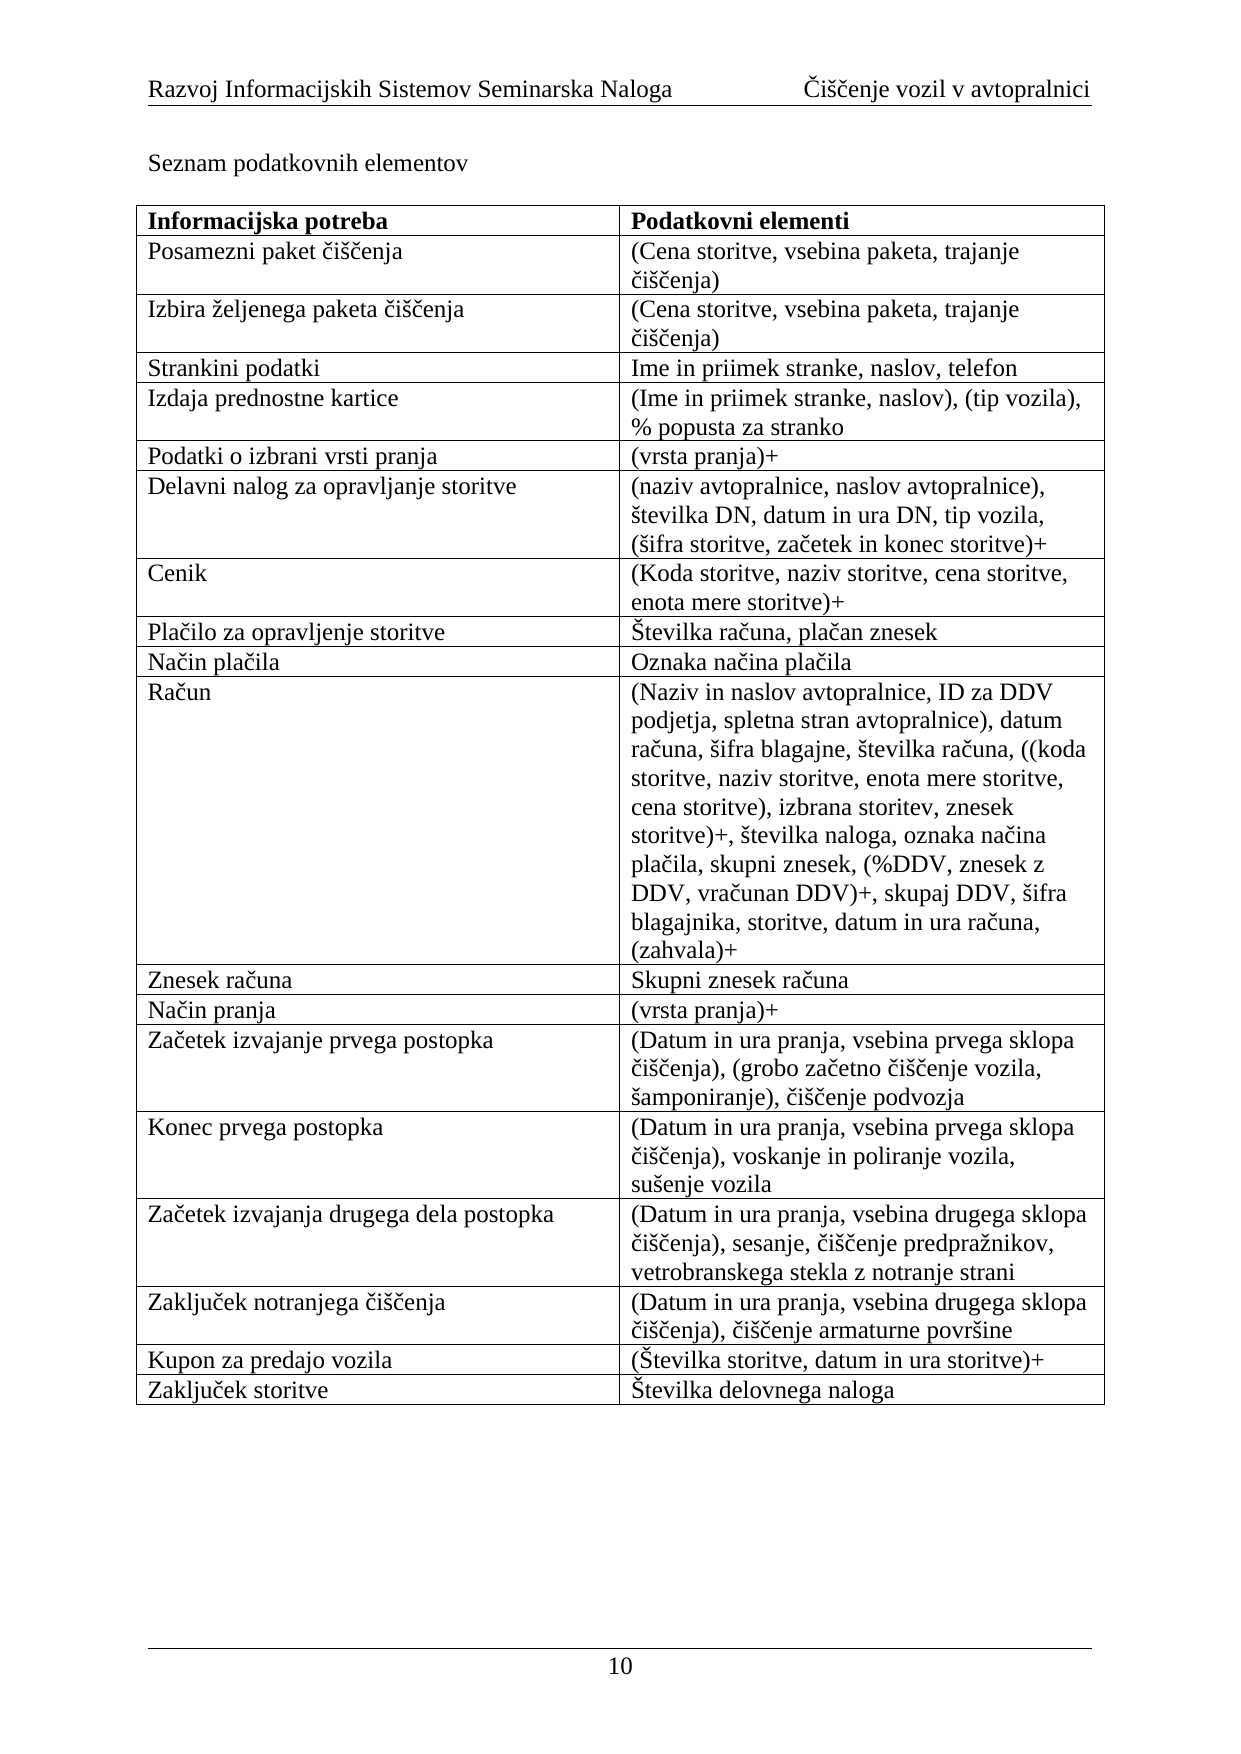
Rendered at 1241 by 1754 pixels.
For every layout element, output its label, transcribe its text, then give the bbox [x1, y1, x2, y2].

table_cell Ime in priimek stranke, naslov, telefon [620, 353, 1104, 382]
table_cell Skupni znesek računa [620, 965, 1104, 994]
table_cell Zaključek storitve [137, 1375, 619, 1404]
table_cell (Datum in ura pranja, vsebina drugega sklopa čiščenja), čiščenje armaturne površine [620, 1287, 1104, 1344]
table_cell Izdaja prednostne kartice [137, 383, 619, 440]
table_cell Podatki o izbrani vrsti pranja [137, 441, 619, 470]
table_cell Plačilo za opravljenje storitve [137, 617, 619, 646]
table_cell (vrsta pranja)+ [620, 995, 1104, 1024]
table_cell Številka računa, plačan znesek [620, 617, 1104, 646]
table_cell (naziv avtopralnice, naslov avtopralnice), številka DN, datum in ura DN, tip vozila, (šifra storitve, začetek in konec storitve)+ [620, 471, 1104, 557]
table_cell Posamezni paket čiščenja [137, 236, 619, 293]
table_cell (Datum in ura pranja, vsebina prvega sklopa čiščenja), voskanje in poliranje vozila, sušenje vozila [620, 1112, 1104, 1198]
table_cell Izbira željenega paketa čiščenja [137, 295, 619, 352]
table_cell (Številka storitve, datum in ura storitve)+ [620, 1345, 1104, 1374]
table_cell Račun [137, 677, 619, 964]
table_cell Način pranja [137, 995, 619, 1024]
table_cell Cenik [137, 559, 619, 616]
table_cell Znesek računa [137, 965, 619, 994]
table_cell Delavni nalog za opravljanje storitve [137, 471, 619, 557]
table_cell (Datum in ura pranja, vsebina prvega sklopa čiščenja), (grobo začetno čiščenje vozila, šamponiranje), čiščenje podvozja [620, 1025, 1104, 1111]
table_cell (vrsta pranja)+ [620, 441, 1104, 470]
table_cell Zaključek notranjega čiščenja [137, 1287, 619, 1344]
table_cell (Cena storitve, vsebina paketa, trajanje čiščenja) [620, 236, 1104, 293]
table_cell Strankini podatki [137, 353, 619, 382]
table_header Informacijska potreba [137, 206, 619, 235]
table_cell Številka delovnega naloga [620, 1375, 1104, 1404]
table_cell (Koda storitve, naziv storitve, cena storitve, enota mere storitve)+ [620, 559, 1104, 616]
text Seznam podatkovnih elementov [148, 148, 1092, 176]
table_cell Začetek izvajanja drugega dela postopka [137, 1199, 619, 1286]
table_cell Kupon za predajo vozila [137, 1345, 619, 1374]
table_header Podatkovni elementi [620, 206, 1104, 235]
table_cell (Naziv in naslov avtopralnice, ID za DDV podjetja, spletna stran avtopralnice), datum računa, šifra blagajne, številka računa, ((koda storitve, naziv storitve, enota mere storitve, cena storitve), izbrana storitev, znesek storitve)+, številka naloga, oznaka načina plačila, skupni znesek, (%DDV, znesek z DDV, vračunan DDV)+, skupaj DDV, šifra blagajnika, storitve, datum in ura računa, (zahvala)+ [620, 677, 1104, 964]
table_cell (Ime in priimek stranke, naslov), (tip vozila), % popusta za stranko [620, 383, 1104, 440]
table_cell (Datum in ura pranja, vsebina drugega sklopa čiščenja), sesanje, čiščenje predpražnikov, vetrobranskega stekla z notranje strani [620, 1199, 1104, 1286]
table_cell Način plačila [137, 647, 619, 676]
table_cell Oznaka načina plačila [620, 647, 1104, 676]
table_cell (Cena storitve, vsebina paketa, trajanje čiščenja) [620, 295, 1104, 352]
table_cell Konec prvega postopka [137, 1112, 619, 1198]
table_cell Začetek izvajanje prvega postopka [137, 1025, 619, 1111]
